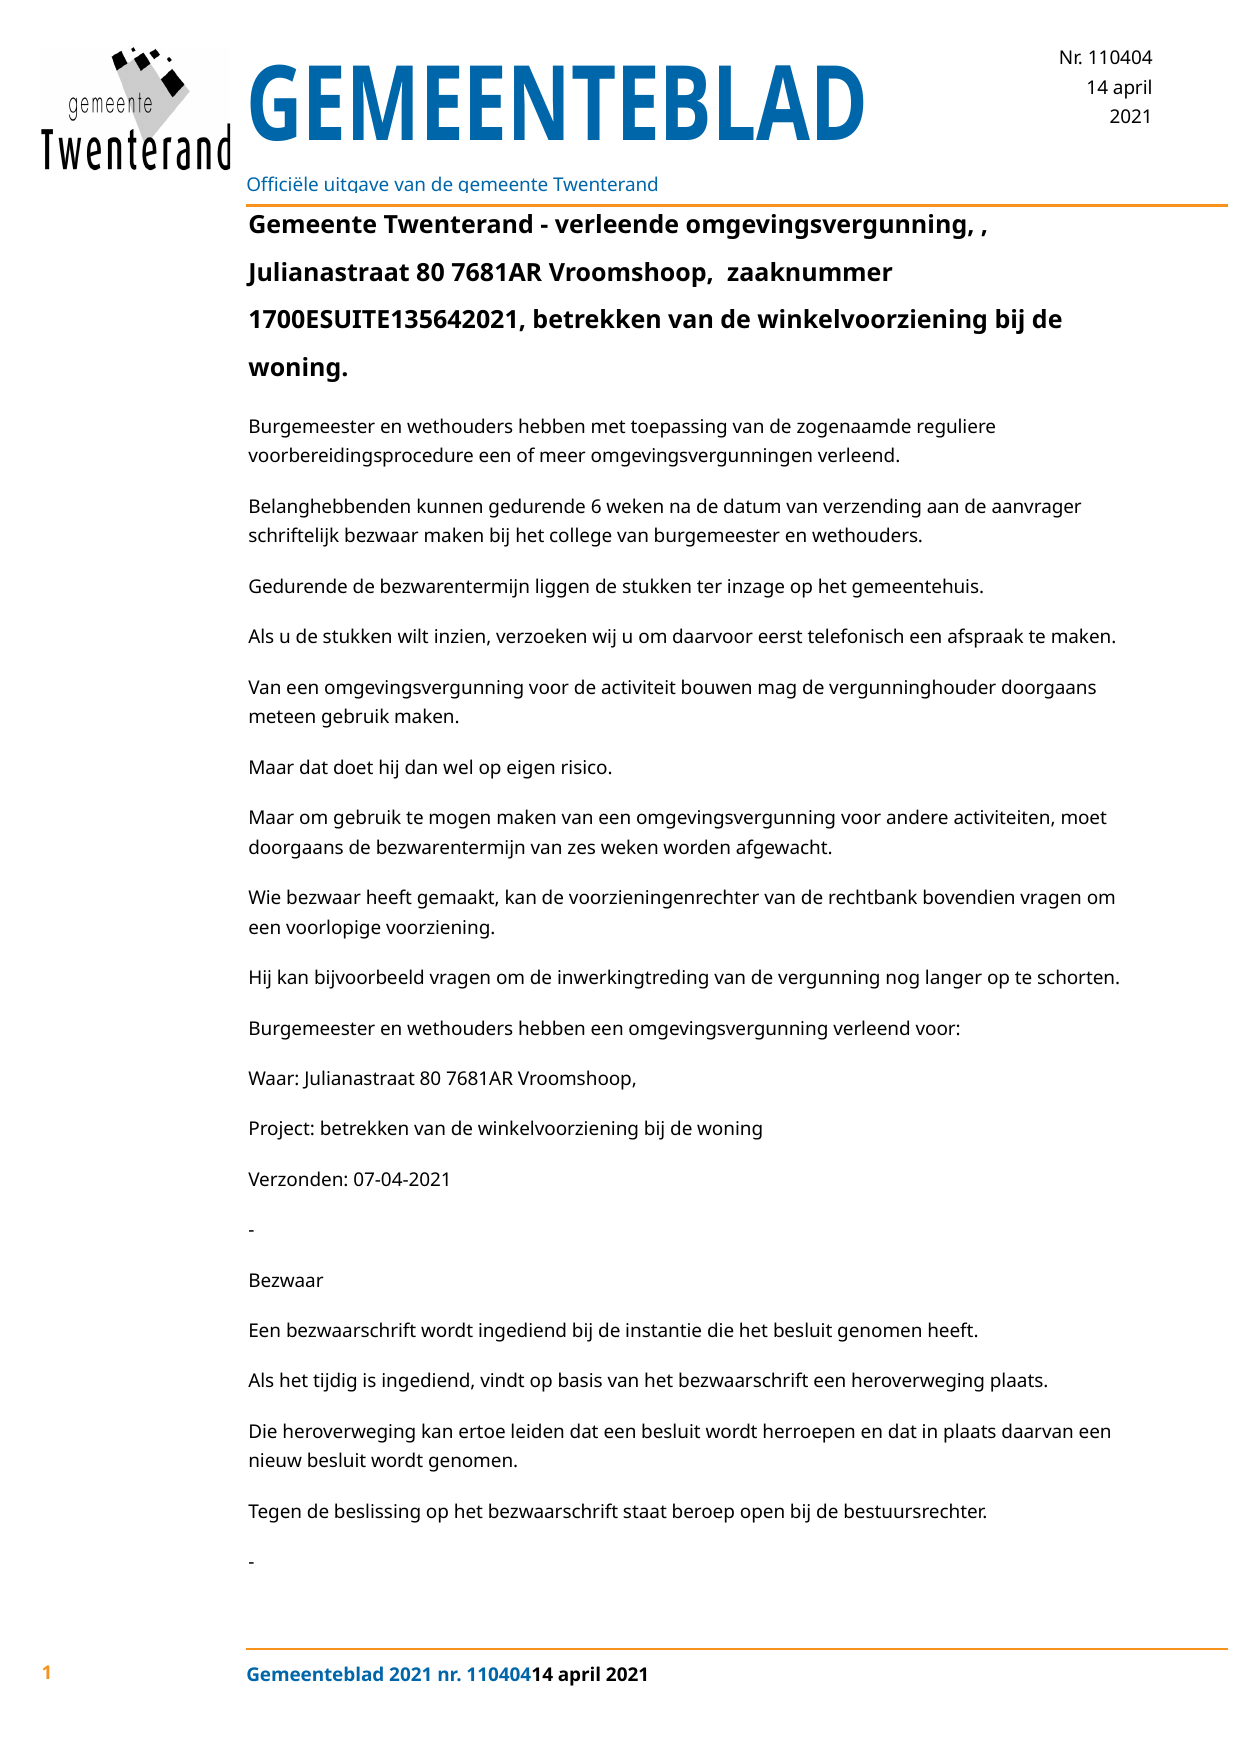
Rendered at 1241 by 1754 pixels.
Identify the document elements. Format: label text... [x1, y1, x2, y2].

text - [248, 1216, 1152, 1242]
text Tegen de beslissing op het bezwaarschrift staat beroep open bij de bestuursrechter. [248, 1498, 1152, 1524]
picture [41, 47, 231, 172]
text Verzonden: 07-04-2021 [248, 1166, 1152, 1192]
text Een bezwaarschrift wordt ingediend bij de instantie die het besluit genomen heeft. [248, 1317, 1152, 1343]
text Burgemeester en wethouders hebben met toepassing van de zogenaamde reguliere voorbereidingsprocedure een of meer omgevingsvergunningen verleend. [248, 413, 1152, 468]
text - [248, 1548, 1152, 1574]
text Bezwaar [248, 1267, 1152, 1293]
text Belanghebbenden kunnen gedurende 6 weken na de datum van verzending aan de aanvrager schriftelijk bezwaar maken bij het college van burgemeester en wethouders. [248, 493, 1152, 548]
text Als u de stukken wilt inzien, verzoeken wij u om daarvoor eerst telefonisch een afspraak te maken. [248, 623, 1152, 649]
text Maar dat doet hij dan wel op eigen risico. [248, 754, 1152, 780]
text Gedurende de bezwarentermijn liggen de stukken ter inzage op het gemeentehuis. [248, 573, 1152, 599]
text Hij kan bijvoorbeeld vragen om de inwerkingtreding van de vergunning nog langer op te schorten. [248, 964, 1152, 990]
text Burgemeester en wethouders hebben een omgevingsvergunning verleend voor: [248, 1015, 1152, 1041]
text Als het tijdig is ingediend, vindt op basis van het bezwaarschrift een heroverweging plaats. [248, 1368, 1152, 1393]
text Project: betrekken van de winkelvoorziening bij de woning [248, 1116, 1152, 1141]
text Die heroverweging kan ertoe leiden dat een besluit wordt herroepen en dat in plaats daarvan een nieuw besluit wordt genomen. [248, 1418, 1152, 1473]
text Gemeente Twenterand - verleende omgevingsvergunning, , Julianastraat 80 7681AR Vroomshoop, zaaknummer 1700ESUITE135642021, betrekken van de winkelvoorziening bij de woning. [248, 207, 1152, 384]
text Van een omgevingsvergunning voor de activiteit bouwen mag de vergunninghouder doorgaans meteen gebruik maken. [248, 674, 1152, 729]
text Wie bezwaar heeft gemaakt, kan de voorzieningenrechter van de rechtbank bovendien vragen om een voorlopige voorziening. [248, 884, 1152, 940]
text Maar om gebruik te mogen maken van een omgevingsvergunning voor andere activiteiten, moet doorgaans de bezwarentermijn van zes weken worden afgewacht. [248, 804, 1152, 860]
text Waar: Julianastraat 80 7681AR Vroomshoop, [248, 1065, 1152, 1091]
